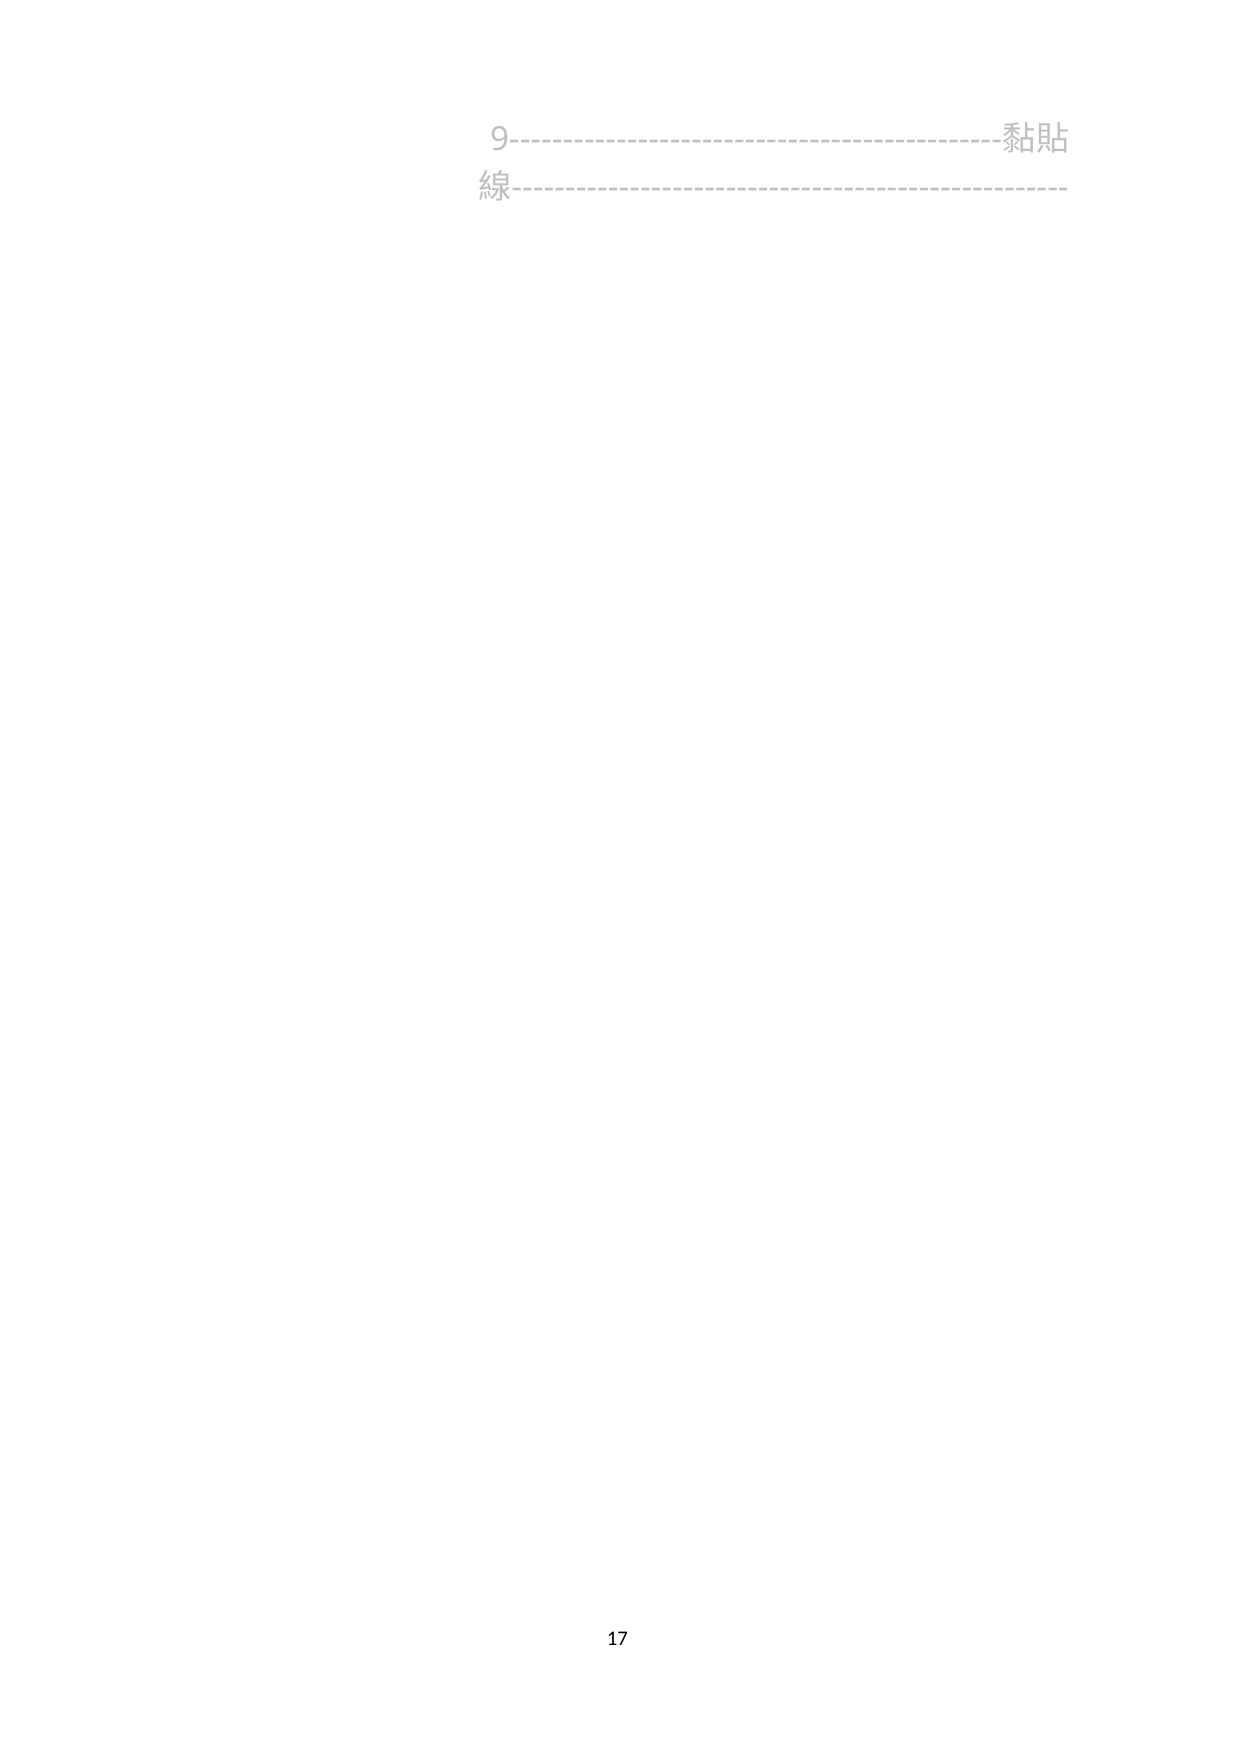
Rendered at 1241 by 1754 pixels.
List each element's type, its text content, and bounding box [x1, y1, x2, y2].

text 9----------------------------------------------黏貼線---------------------------------------------------- [165, 112, 1069, 208]
